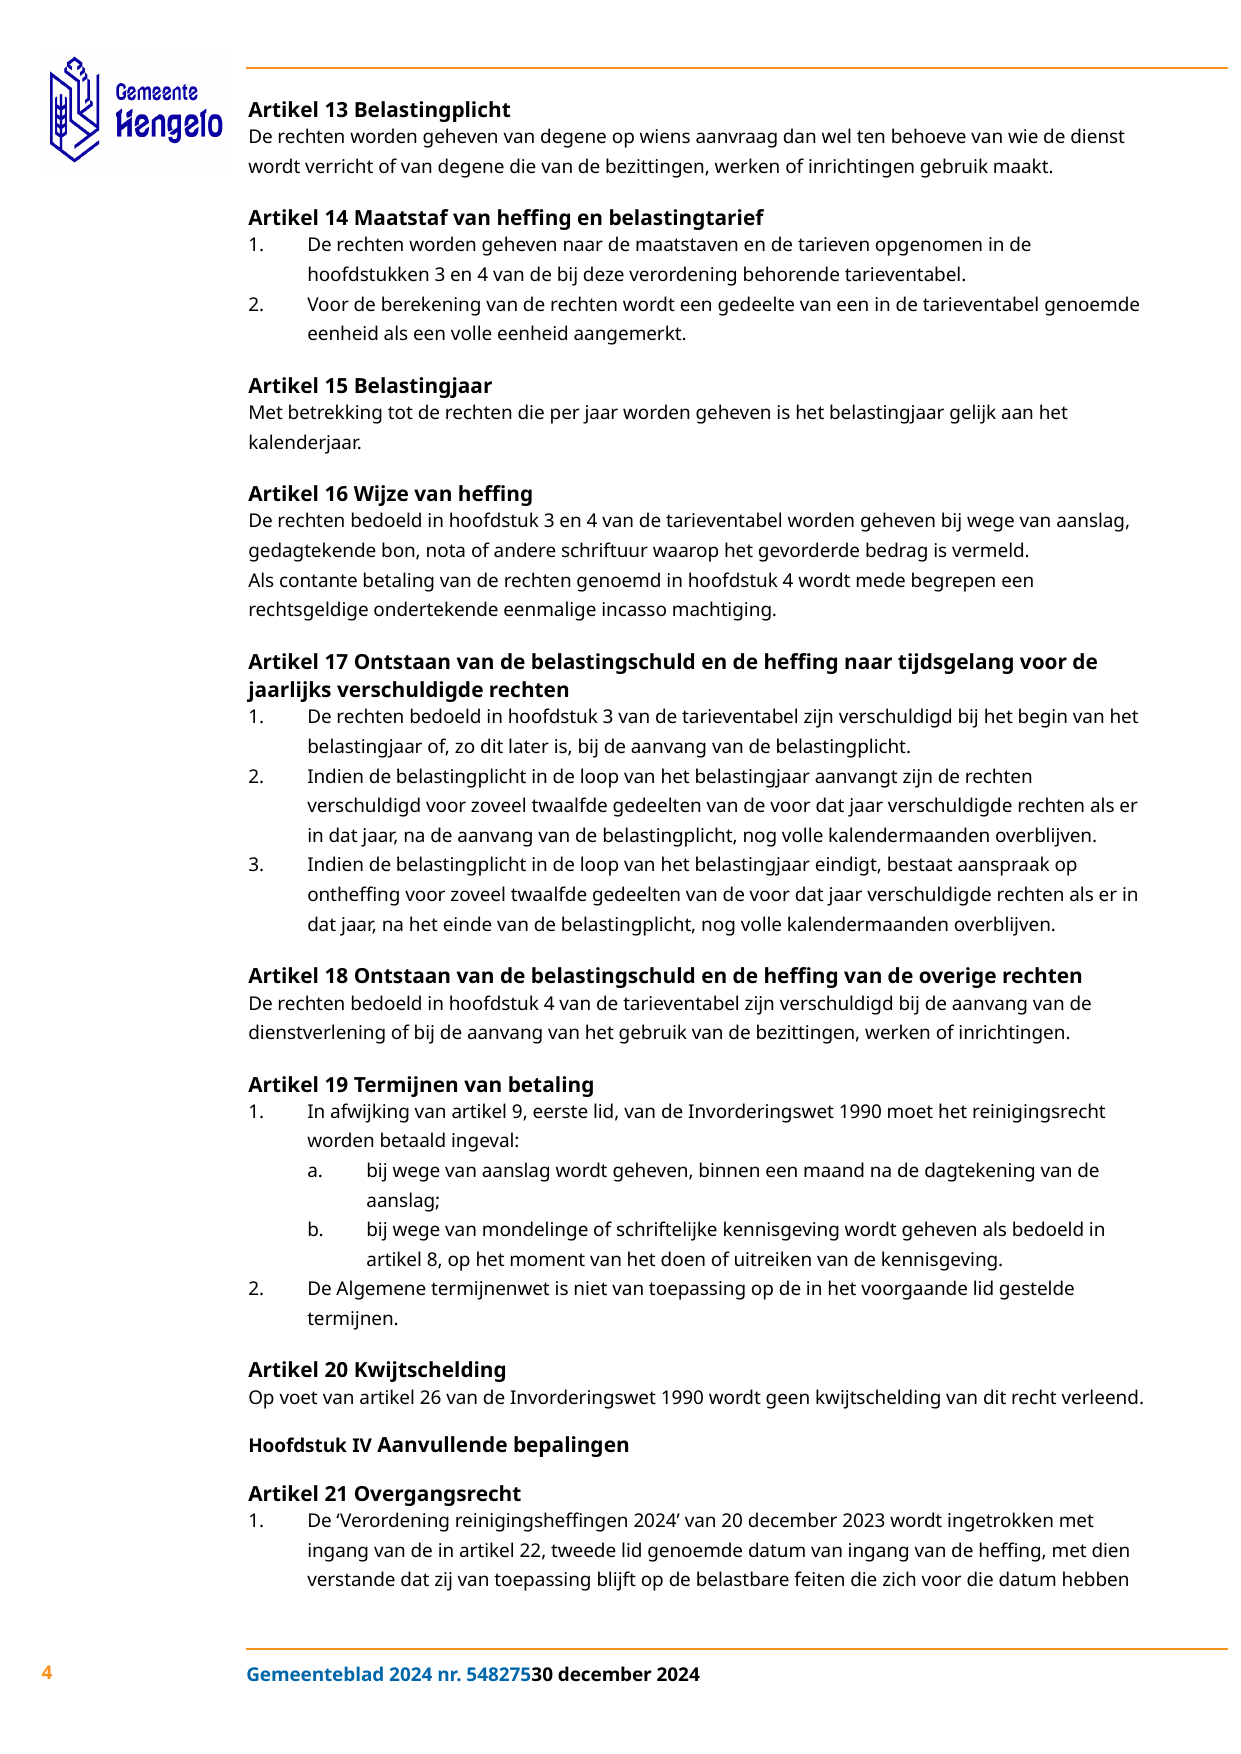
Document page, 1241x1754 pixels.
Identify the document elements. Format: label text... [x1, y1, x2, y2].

list bij wege van aanslag wordt geheven, binnen een maand na de dagtekening van de aanslag; [307, 1157, 1152, 1213]
list De ‘Verordening reinigingsheffingen 2024’ van 20 december 2023 wordt ingetrokken met ingang van de in artikel 22, tweede lid genoemde datum van ingang van de heffing, met dien verstande dat zij van toepassing blijft op de belastbare feiten die zich voor die datum hebben [248, 1507, 1152, 1592]
text Artikel 19 Termijnen van betaling [248, 1070, 1152, 1098]
list In afwijking van artikel 9, eerste lid, van de Invorderingswet 1990 moet het reinigingsrecht worden betaald ingeval: [248, 1098, 1152, 1153]
text Artikel 21 Overgangsrecht [248, 1479, 1152, 1507]
text Artikel 15 Belastingjaar [248, 371, 1152, 399]
text Met betrekking tot de rechten die per jaar worden geheven is het belastingjaar gelijk aan het kalenderjaar. [248, 399, 1152, 454]
text Artikel 17 Ontstaan van de belastingschuld en de heffing naar tijdsgelang voor de jaarlijks verschuldigde rechten [248, 647, 1152, 704]
list Voor de berekening van de rechten wordt een gedeelte van een in de tarieventabel genoemde eenheid als een volle eenheid aangemerkt. [248, 291, 1152, 346]
list De Algemene termijnenwet is niet van toepassing op de in het voorgaande lid gestelde termijnen. [248, 1276, 1152, 1331]
text Op voet van artikel 26 van de Invorderingswet 1990 wordt geen kwijtschelding van dit recht verleend. [248, 1384, 1152, 1410]
text Artikel 18 Ontstaan van de belastingschuld en de heffing van de overige rechten [248, 961, 1152, 990]
picture [41, 47, 231, 172]
list Indien de belastingplicht in de loop van het belastingjaar eindigt, bestaat aanspraak op ontheffing voor zoveel twaalfde gedeelten van de voor dat jaar verschuldigde rechten als er in dat jaar, na het einde van de belastingplicht, nog volle kalendermaanden overblijven. [248, 852, 1152, 937]
text Artikel 16 Wijze van heffing [248, 479, 1152, 508]
list Indien de belastingplicht in de loop van het belastingjaar aanvangt zijn de rechten verschuldigd voor zoveel twaalfde gedeelten van de voor dat jaar verschuldigde rechten als er in dat jaar, na de aanvang van de belastingplicht, nog volle kalendermaanden overblijven. [248, 763, 1152, 848]
text Als contante betaling van de rechten genoemd in hoofdstuk 4 wordt mede begrepen een rechtsgeldige ondertekende eenmalige incasso machtiging. [248, 567, 1152, 622]
text Hoofdstuk IV Aanvullende bepalingen [248, 1430, 1152, 1458]
list De rechten bedoeld in hoofdstuk 3 van de tarieventabel zijn verschuldigd bij het begin van het belastingjaar of, zo dit later is, bij de aanvang van de belastingplicht. [248, 704, 1152, 759]
text Artikel 13 Belastingplicht [248, 95, 1152, 123]
text De rechten worden geheven van degene op wiens aanvraag dan wel ten behoeve van wie de dienst wordt verricht of van degene die van de bezittingen, werken of inrichtingen gebruik maakt. [248, 123, 1152, 178]
list bij wege van mondelinge of schriftelijke kennisgeving wordt geheven als bedoeld in artikel 8, op het moment van het doen of uitreiken van de kennisgeving. [307, 1216, 1152, 1272]
text De rechten bedoeld in hoofdstuk 3 en 4 van de tarieventabel worden geheven bij wege van aanslag, gedagtekende bon, nota of andere schriftuur waarop het gevorderde bedrag is vermeld. [248, 508, 1152, 563]
text De rechten bedoeld in hoofdstuk 4 van de tarieventabel zijn verschuldigd bij de aanvang van de dienstverlening of bij de aanvang van het gebruik van de bezittingen, werken of inrichtingen. [248, 990, 1152, 1045]
list De rechten worden geheven naar de maatstaven en de tarieven opgenomen in de hoofdstukken 3 en 4 van de bij deze verordening behorende tarieventabel. [248, 232, 1152, 287]
text Artikel 20 Kwijtschelding [248, 1356, 1152, 1384]
text Artikel 14 Maatstaf van heffing en belastingtarief [248, 203, 1152, 232]
